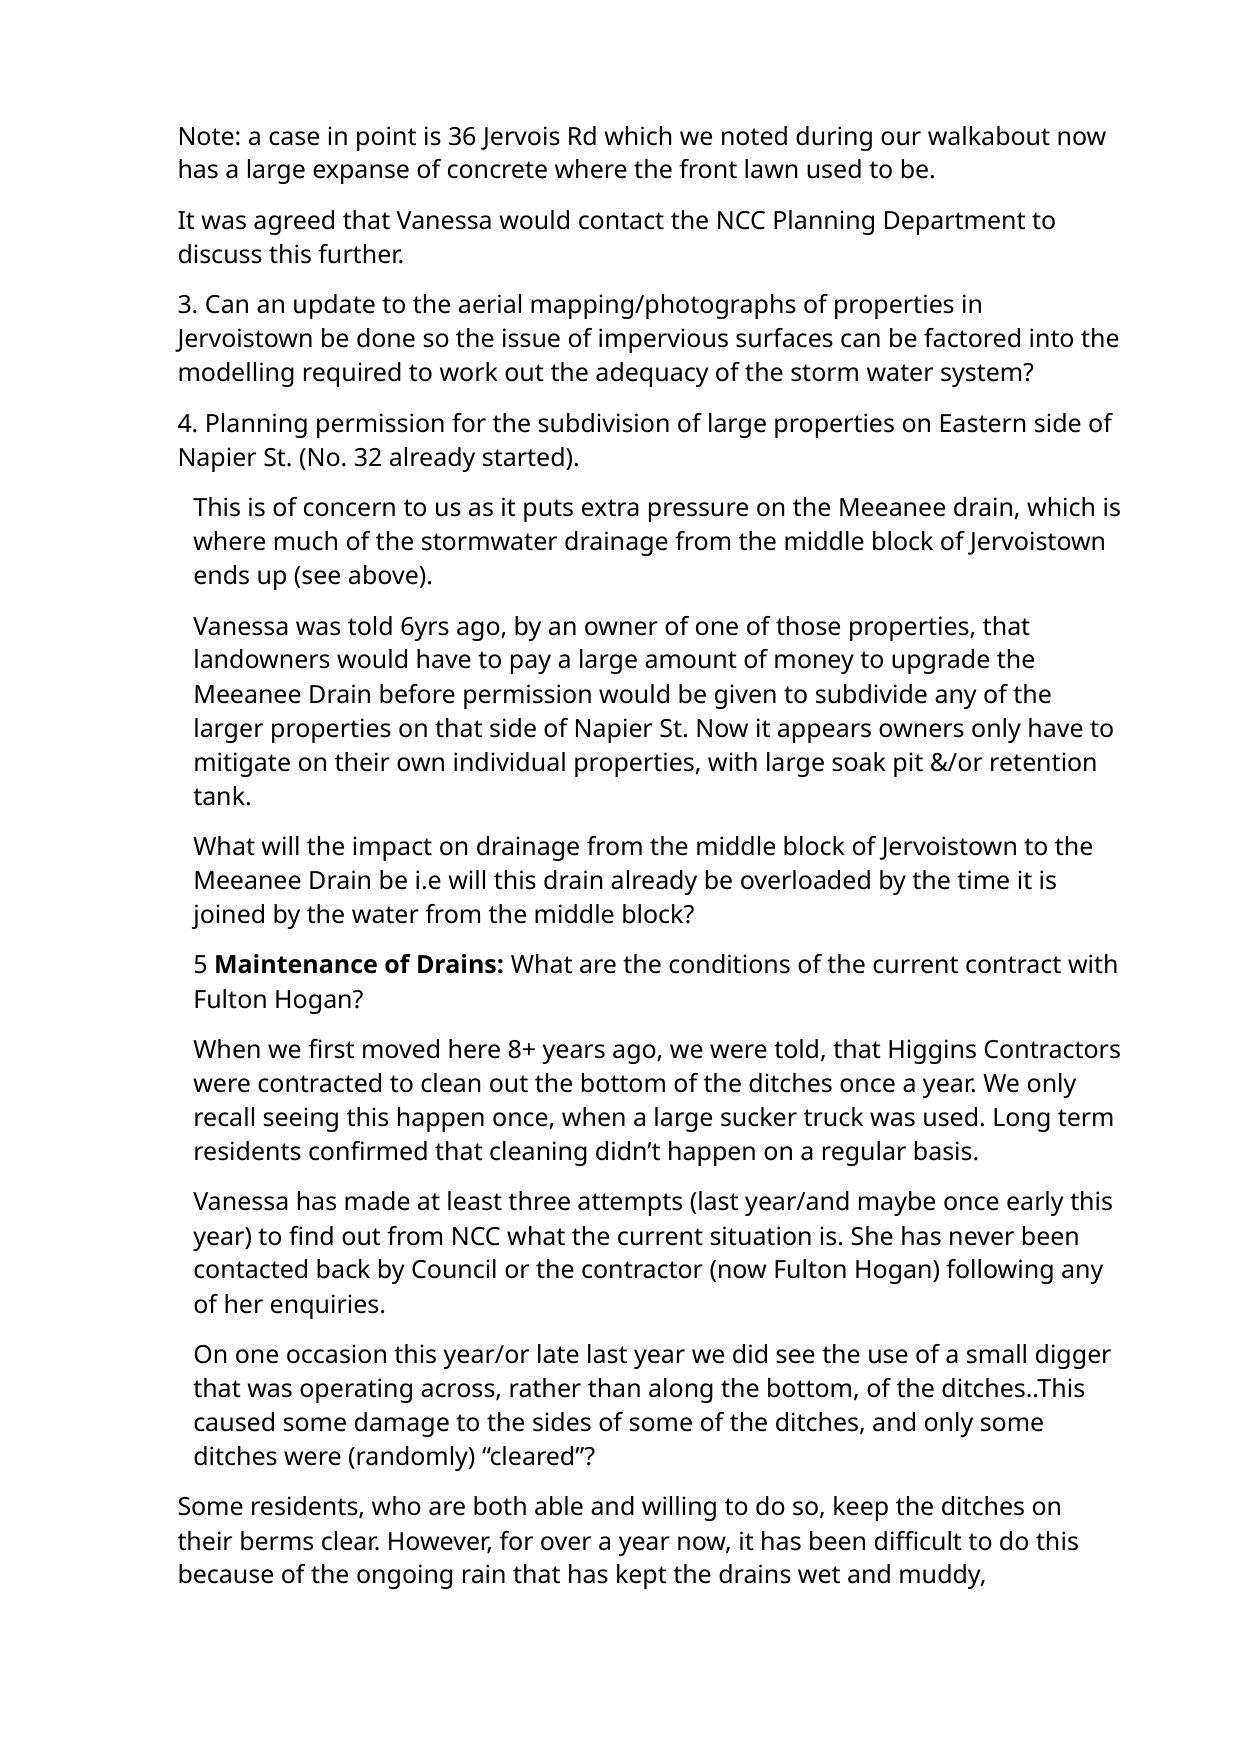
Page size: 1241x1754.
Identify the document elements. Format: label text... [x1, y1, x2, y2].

list Some residents, who are both able and willing to do so, keep the ditches on their berms clear. However, for over a year now, it has been difficult to do this because of the ongoing rain that has kept the drains wet and muddy, [177, 1489, 1122, 1591]
list 4. Planning permission for the subdivision of large properties on Eastern side of Napier St. (No. 32 already started). [177, 405, 1122, 473]
list 5 Maintenance of Drains: What are the conditions of the current contract with Fulton Hogan? [156, 947, 1122, 1015]
list Vanessa was told 6yrs ago, by an owner of one of those properties, that landowners would have to pay a large amount of money to upgrade the Meeanee Drain before permission would be given to subdivide any of the larger properties on that side of Napier St. Now it appears owners only have to mitigate on their own individual properties, with large soak pit &/or retention tank. [156, 608, 1122, 812]
list Note: a case in point is 36 Jervois Rd which we noted during our walkabout now has a large expanse of concrete where the front lawn used to be. [177, 118, 1122, 186]
list When we first moved here 8+ years ago, we were told, that Higgins Contractors were contracted to clean out the bottom of the ditches once a year. We only recall seeing this happen once, when a large sucker truck was used. Long term residents confirmed that cleaning didn’t happen on a regular basis. [156, 1032, 1122, 1168]
list It was agreed that Vanessa would contact the NCC Planning Department to discuss this further. [177, 202, 1122, 271]
list What will the impact on drainage from the middle block of Jervoistown to the Meeanee Drain be i.e will this drain already be overloaded by the time it is joined by the water from the middle block? [156, 829, 1122, 931]
list On one occasion this year/or late last year we did see the use of a small digger that was operating across, rather than along the bottom, of the ditches..This caused some damage to the sides of some of the ditches, and only some ditches were (randomly) “cleared”? [156, 1337, 1122, 1473]
list This is of concern to us as it puts extra pressure on the Meeanee drain, which is where much of the stormwater drainage from the middle block of Jervoistown ends up (see above). [156, 490, 1122, 592]
list Vanessa has made at least three attempts (last year/and maybe once early this year) to find out from NCC what the current situation is. She has never been contacted back by Council or the contractor (now Fulton Hogan) following any of her enquiries. [156, 1184, 1122, 1320]
list 3. Can an update to the aerial mapping/photographs of properties in Jervoistown be done so the issue of impervious surfaces can be factored into the modelling required to work out the adequacy of the storm water system? [177, 287, 1122, 389]
